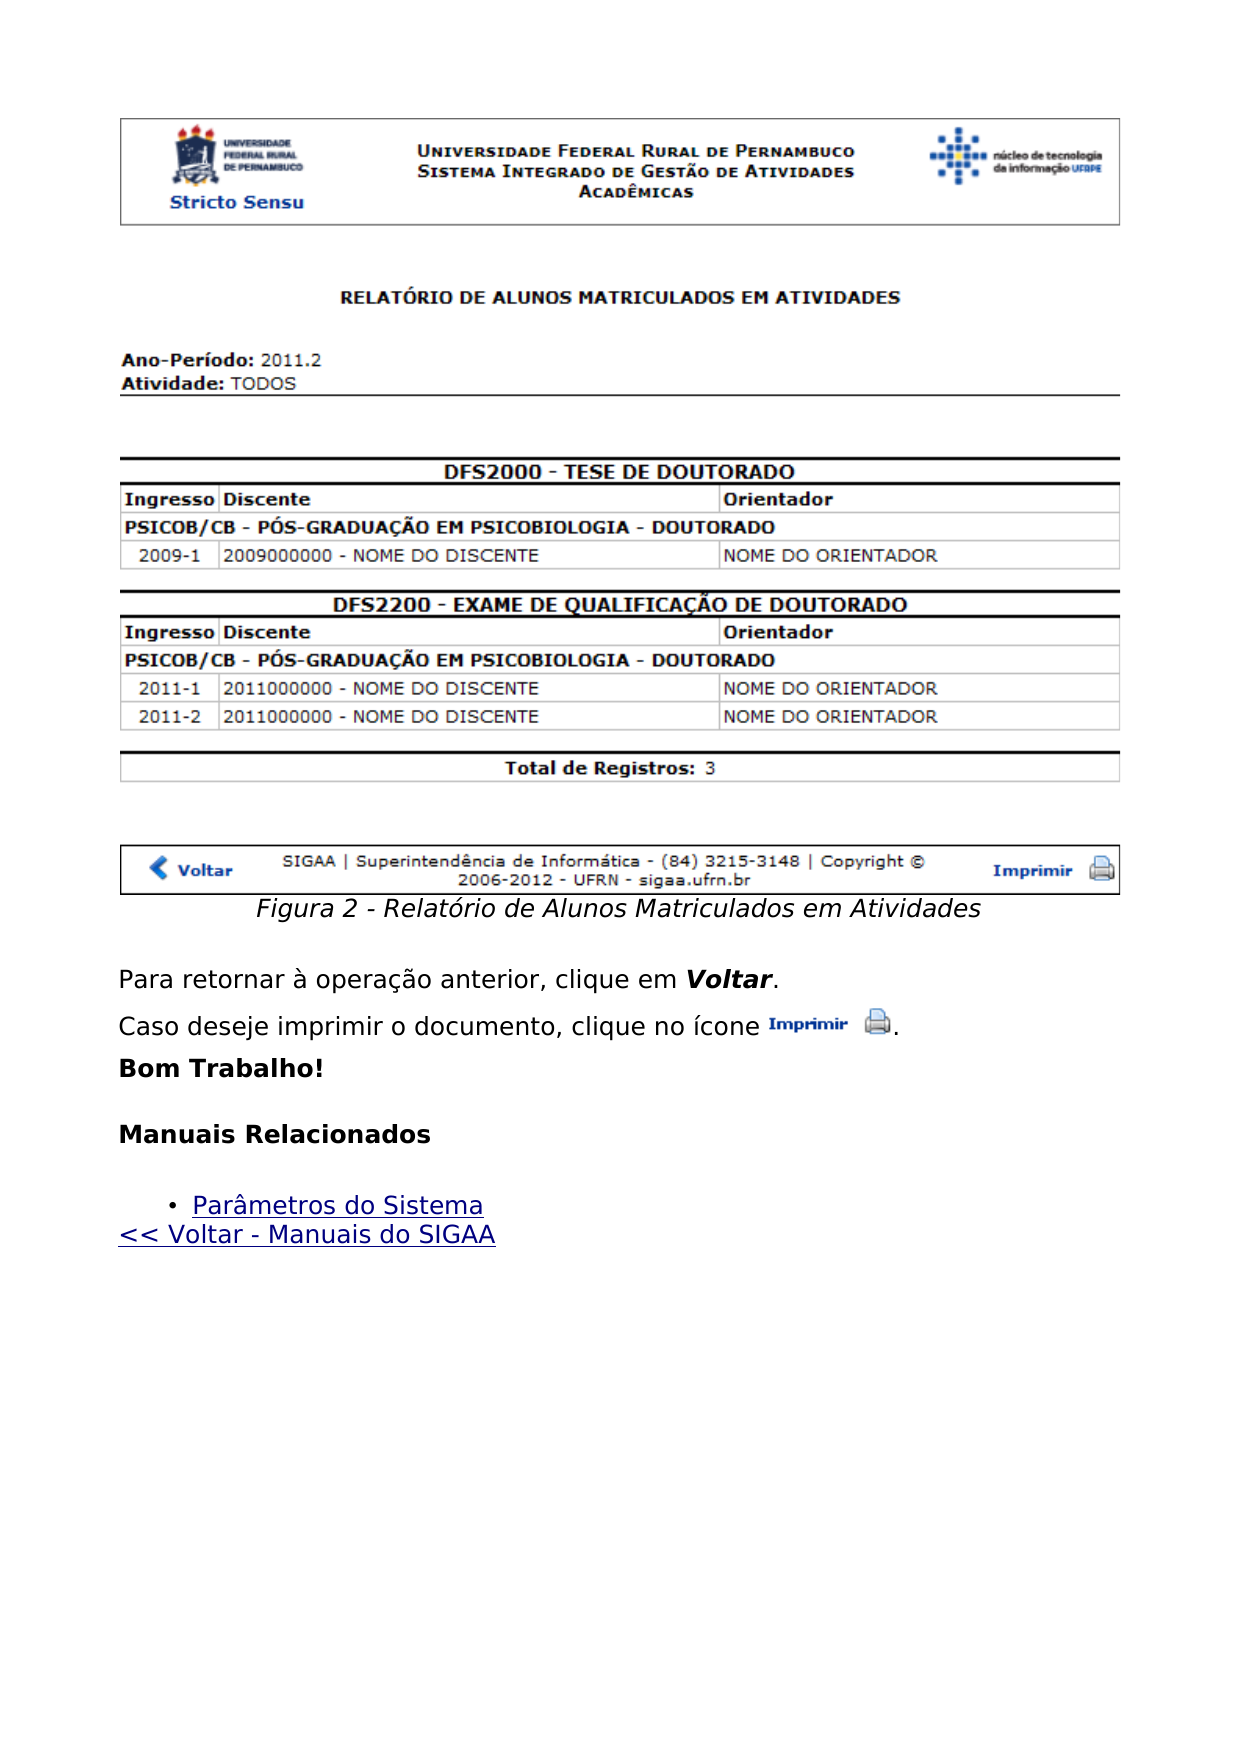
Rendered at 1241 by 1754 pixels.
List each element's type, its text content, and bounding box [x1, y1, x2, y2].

subtitle Manuais Relacionados [118, 1120, 1122, 1149]
picture [120, 118, 1121, 895]
text Caso deseje imprimir o documento, clique no ícone . [118, 1007, 1122, 1041]
text Bom Trabalho! [118, 1054, 1122, 1083]
text Figura 2 - Relatório de Alunos Matriculados em Atividades [120, 895, 1120, 924]
text Para retornar à operação anterior, clique em Voltar. [118, 966, 1122, 995]
picture [768, 1007, 892, 1036]
text << Voltar - Manuais do SIGAA [118, 1221, 1122, 1250]
list Parâmetros do Sistema [177, 1192, 1122, 1221]
